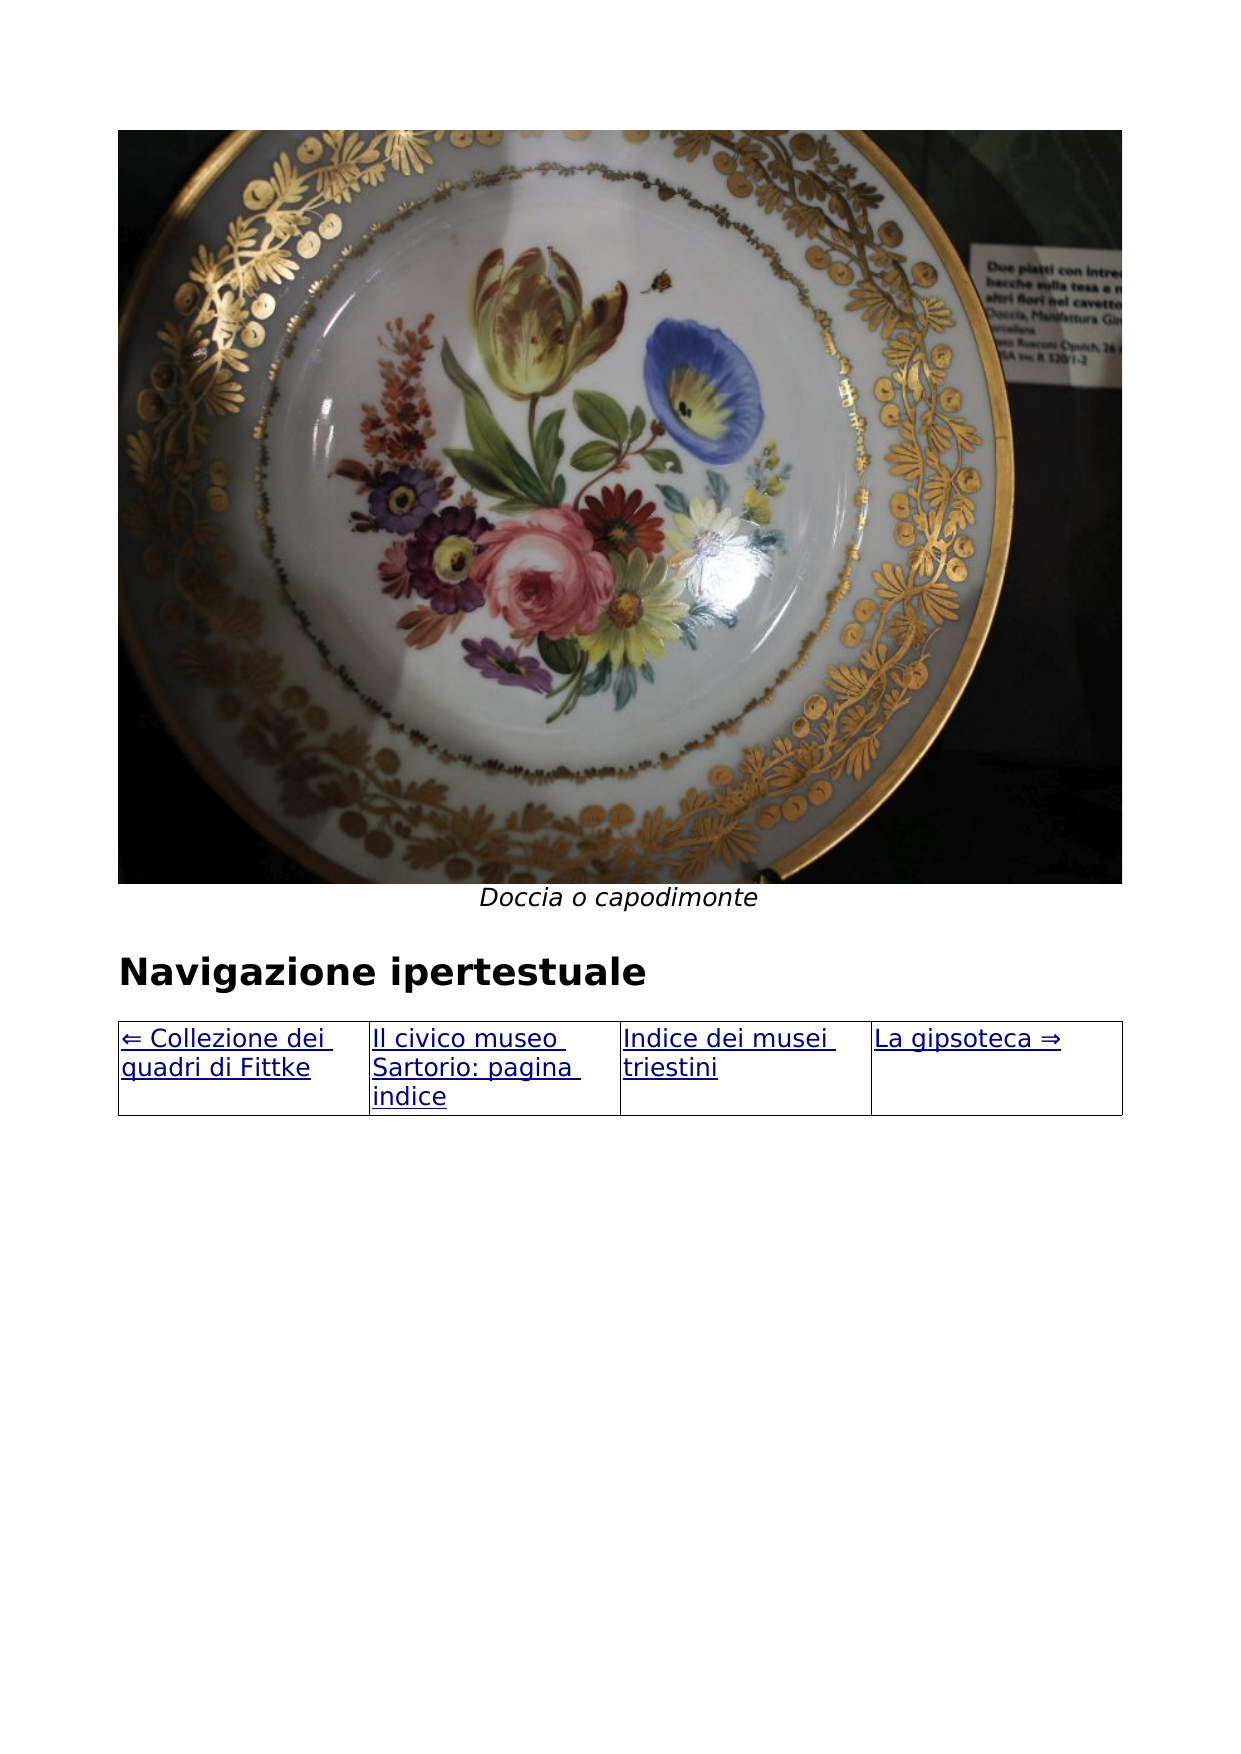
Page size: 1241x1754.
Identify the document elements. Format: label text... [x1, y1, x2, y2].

text Doccia o capodimonte [118, 884, 1122, 913]
subtitle Navigazione ipertestuale [118, 950, 1122, 994]
table_header Indice dei musei triestini [621, 1022, 871, 1114]
table_header ⇐ Collezione dei quadri di Fittke [119, 1022, 369, 1114]
table_header La gipsoteca ⇒ [872, 1022, 1122, 1114]
table_header Il civico museo Sartorio: pagina indice [370, 1022, 620, 1114]
picture [118, 130, 1123, 884]
